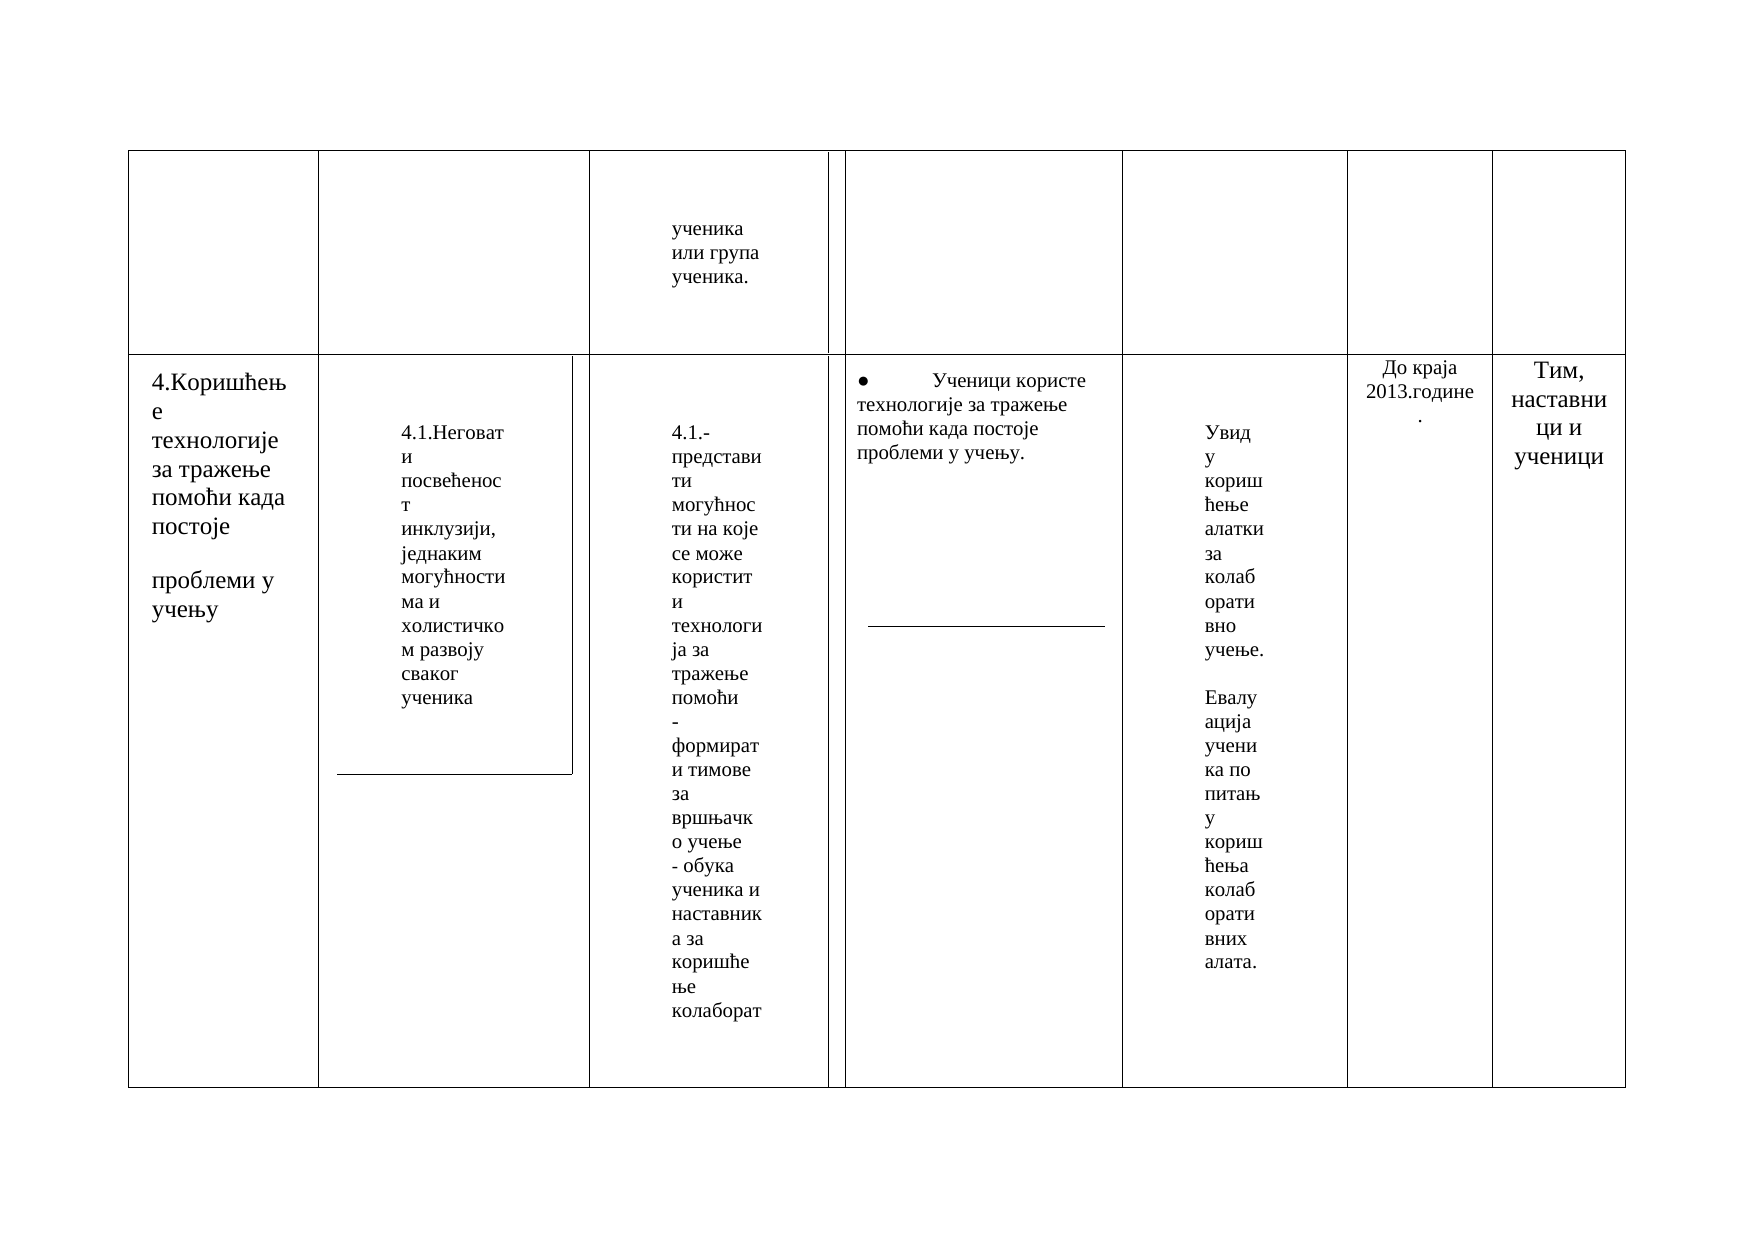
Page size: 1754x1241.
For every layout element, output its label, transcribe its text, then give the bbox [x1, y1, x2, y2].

table_cell [1348, 151, 1492, 354]
table_cell До краја 2013.године. [1348, 355, 1492, 1087]
table_cell Тим, наставници и ученици [1493, 355, 1625, 1087]
table_cell [590, 355, 607, 1087]
table_cell [828, 355, 845, 1087]
table_cell Увид у коришћење алатки за колаборативно учење. Евалуација ученика по питању коришћења колаборативних алата. [1123, 355, 1347, 1087]
table_cell Ученици користе технологије за тражење помоћи када постоје проблеми у учењу. [846, 355, 1122, 1087]
table_cell 4.1.-представити могућности на које се може користити технологија за тражење помоћи -формирати тимове за вршњачко учење - обука ученика и наставника за коришћење колаборат [608, 356, 827, 1086]
table_cell [1493, 151, 1625, 354]
table_cell ученика или група ученика. [608, 152, 827, 353]
table_cell [846, 151, 1122, 354]
table_cell [1123, 151, 1347, 354]
table_cell 4.1.Неговати посвећеност инклузији, једнаким могућностима и холистичком развоју сваког ученика [319, 355, 589, 1087]
table_cell 4.Коришћење технологије за тражење помоћи када постоје проблеми у учењу [129, 355, 318, 1087]
table_cell [319, 151, 589, 354]
table_cell [129, 151, 318, 354]
